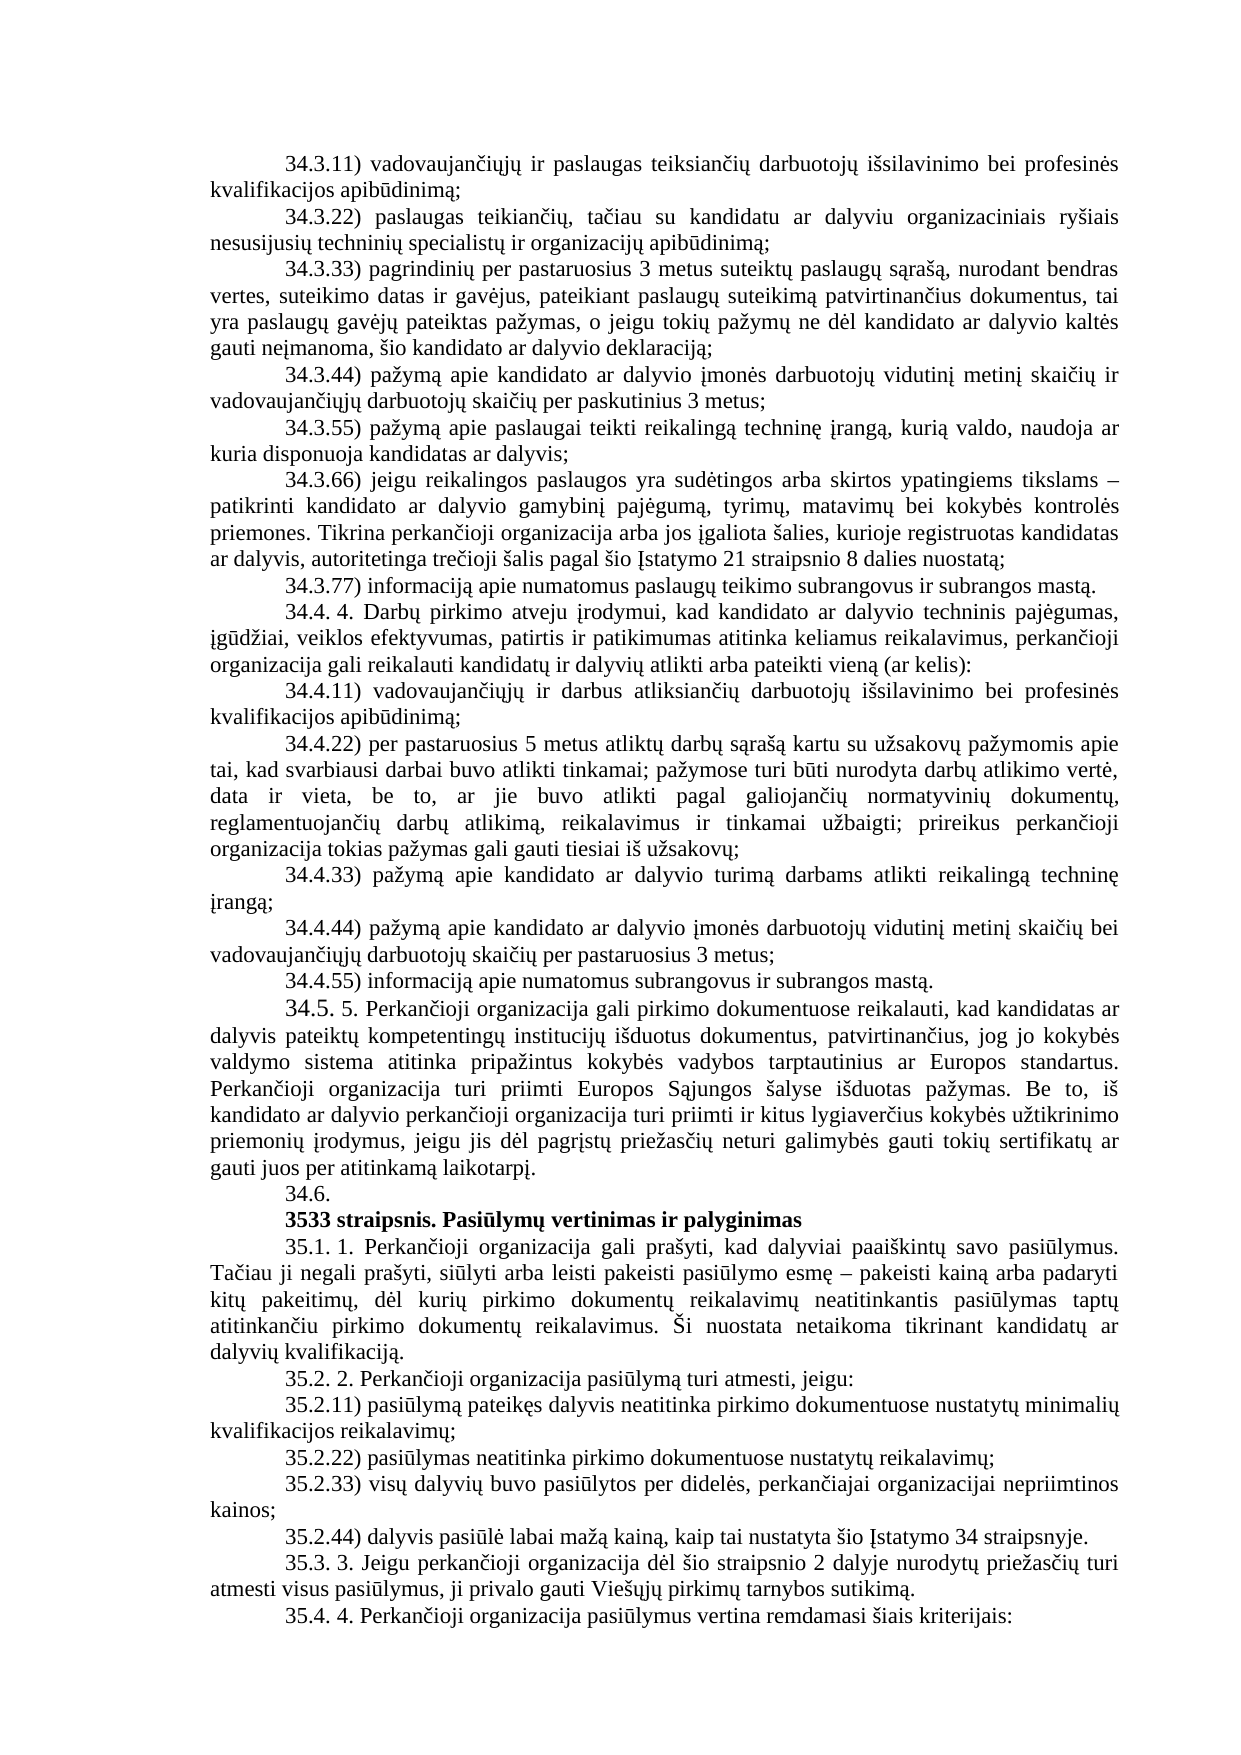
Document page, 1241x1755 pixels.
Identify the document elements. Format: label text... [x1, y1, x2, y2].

subtitle 3) pagrindinių per pastaruosius 3 metus suteiktų paslaugų sąrašą, nurodant bendras vertes, suteikimo datas ir gavėjus, pateikiant paslaugų suteikimą patvirtinančius dokumentus, tai yra paslaugų gavėjų pateiktas pažymas, o jeigu tokių pažymų ne dėl kandidato ar dalyvio kaltės gauti neįmanoma, šio kandidato ar dalyvio deklaraciją; [210, 255, 1120, 361]
subtitle 4. Perkančioji organizacija pasiūlymus vertina remdamasi šiais kriterijais: [210, 1602, 1120, 1628]
subtitle 33 straipsnis. Pasiūlymų vertinimas ir palyginimas [210, 1207, 1120, 1233]
subtitle 5. Perkančioji organizacija gali pirkimo dokumentuose reikalauti, kad kandidatas ar dalyvis pateiktų kompetentingų institucijų išduotus dokumentus, patvirtinančius, jog jo kokybės valdymo sistema atitinka pripažintus kokybės vadybos tarptautinius ar Europos standartus. Perkančioji organizacija turi priimti Europos Sąjungos šalyse išduotas pažymas. Be to, iš kandidato ar dalyvio perkančioji organizacija turi priimti ir kitus lygiaverčius kokybės užtikrinimo priemonių įrodymus, jeigu jis dėl pagrįstų priežasčių neturi galimybės gauti tokių sertifikatų ar gauti juos per atitinkamą laikotarpį. [210, 993, 1120, 1180]
subtitle 1) pasiūlymą pateikęs dalyvis neatitinka pirkimo dokumentuose nustatytų minimalių kvalifikacijos reikalavimų; [210, 1391, 1120, 1444]
subtitle 6) jeigu reikalingos paslaugos yra sudėtingos arba skirtos ypatingiems tikslams – patikrinti kandidato ar dalyvio gamybinį pajėgumą, tyrimų, matavimų bei kokybės kontrolės priemones. Tikrina perkančioji organizacija arba jos įgaliota šalies, kurioje registruotas kandidatas ar dalyvis, autoritetinga trečioji šalis pagal šio Įstatymo 21 straipsnio 8 dalies nuostatą; [210, 466, 1120, 572]
subtitle 2) paslaugas teikiančių, tačiau su kandidatu ar dalyviu organizaciniais ryšiais nesusijusių techninių specialistų ir organizacijų apibūdinimą; [210, 203, 1120, 255]
subtitle 1) vadovaujančiųjų ir darbus atliksiančių darbuotojų išsilavinimo bei profesinės kvalifikacijos apibūdinimą; [210, 677, 1120, 730]
subtitle 2. Perkančioji organizacija pasiūlymą turi atmesti, jeigu: [210, 1365, 1120, 1391]
subtitle 2) pasiūlymas neatitinka pirkimo dokumentuose nustatytų reikalavimų; [210, 1444, 1120, 1470]
subtitle 5) informaciją apie numatomus subrangovus ir subrangos mastą. [210, 967, 1120, 993]
subtitle 2) per pastaruosius 5 metus atliktų darbų sąrašą kartu su užsakovų pažymomis apie tai, kad svarbiausi darbai buvo atlikti tinkamai; pažymose turi būti nurodyta darbų atlikimo vertė, data ir vieta, be to, ar jie buvo atlikti pagal galiojančių normatyvinių dokumentų, reglamentuojančių darbų atlikimą, reikalavimus ir tinkamai užbaigti; prireikus perkančioji organizacija tokias pažymas gali gauti tiesiai iš užsakovų; [210, 730, 1120, 862]
subtitle 1) vadovaujančiųjų ir paslaugas teiksiančių darbuotojų išsilavinimo bei profesinės kvalifikacijos apibūdinimą; [210, 150, 1120, 203]
subtitle 5) pažymą apie paslaugai teikti reikalingą techninę įrangą, kurią valdo, naudoja ar kuria disponuoja kandidatas ar dalyvis; [210, 413, 1120, 466]
subtitle 1. Perkančioji organizacija gali prašyti, kad dalyviai paaiškintų savo pasiūlymus. Tačiau ji negali prašyti, siūlyti arba leisti pakeisti pasiūlymo esmę – pakeisti kainą arba padaryti kitų pakeitimų, dėl kurių pirkimo dokumentų reikalavimų neatitinkantis pasiūlymas taptų atitinkančiu pirkimo dokumentų reikalavimus. Ši nuostata netaikoma tikrinant kandidatų ar dalyvių kvalifikaciją. [210, 1233, 1120, 1365]
subtitle 4) pažymą apie kandidato ar dalyvio įmonės darbuotojų vidutinį metinį skaičių bei vadovaujančiųjų darbuotojų skaičių per pastaruosius 3 metus; [210, 914, 1120, 967]
subtitle 3) pažymą apie kandidato ar dalyvio turimą darbams atlikti reikalingą techninę įrangą; [210, 862, 1120, 914]
subtitle 4. Darbų pirkimo atveju įrodymui, kad kandidato ar dalyvio techninis pajėgumas, įgūdžiai, veiklos efektyvumas, patirtis ir patikimumas atitinka keliamus reikalavimus, perkančioji organizacija gali reikalauti kandidatų ir dalyvių atlikti arba pateikti vieną (ar kelis): [210, 598, 1120, 677]
subtitle 4) dalyvis pasiūlė labai mažą kainą, kaip tai nustatyta šio Įstatymo 34 straipsnyje. [210, 1523, 1120, 1549]
subtitle 7) informaciją apie numatomus paslaugų teikimo subrangovus ir subrangos mastą. [210, 572, 1120, 598]
subtitle 3. Jeigu perkančioji organizacija dėl šio straipsnio 2 dalyje nurodytų priežasčių turi atmesti visus pasiūlymus, ji privalo gauti Viešųjų pirkimų tarnybos sutikimą. [210, 1549, 1120, 1602]
subtitle 4) pažymą apie kandidato ar dalyvio įmonės darbuotojų vidutinį metinį skaičių ir vadovaujančiųjų darbuotojų skaičių per paskutinius 3 metus; [210, 361, 1120, 413]
subtitle 3) visų dalyvių buvo pasiūlytos per didelės, perkančiajai organizacijai nepriimtinos kainos; [210, 1470, 1120, 1523]
